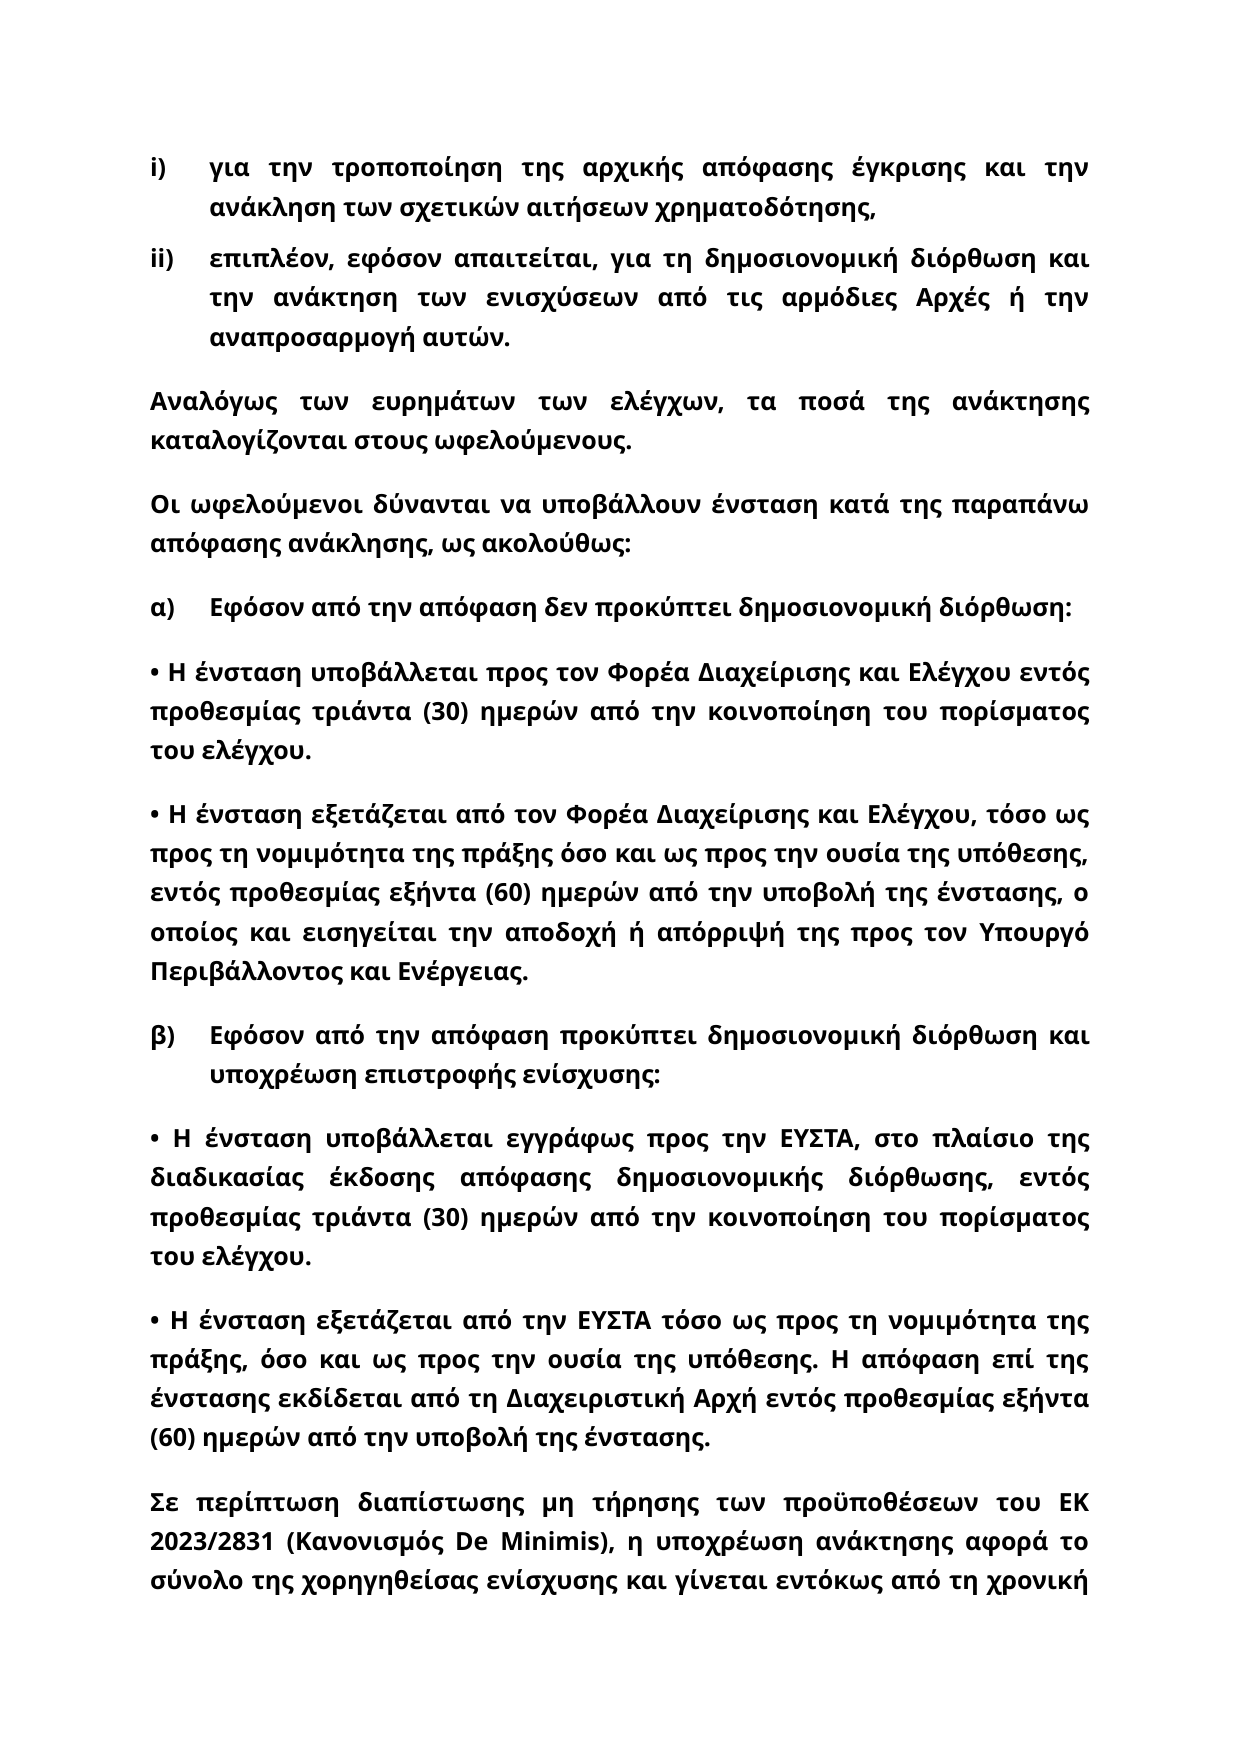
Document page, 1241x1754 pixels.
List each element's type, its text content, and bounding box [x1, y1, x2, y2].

text • H ένσταση υποβάλλεται προς τον Φορέα Διαχείρισης και Ελέγχου εντός προθεσμίας τριάντα (30) ημερών από την κοινοποίηση του πορίσματος του ελέγχου. [150, 654, 1090, 767]
list β) Εφόσον από την απόφαση προκύπτει δημοσιονομική διόρθωση και υποχρέωση επιστροφής ενίσχυσης: [150, 1017, 1090, 1091]
list i) για την τροποποίηση της αρχικής απόφασης έγκρισης και την ανάκληση των σχετικών αιτήσεων χρηματοδότησης, [150, 150, 1090, 223]
text • Η ένσταση εξετάζεται από την ΕΥΣΤΑ τόσο ως προς τη νομιμότητα της πράξης, όσο και ως προς την ουσία της υπόθεσης. Η απόφαση επί της ένστασης εκδίδεται από τη Διαχειριστική Αρχή εντός προθεσμίας εξήντα (60) ημερών από την υποβολή της ένστασης. [150, 1302, 1090, 1454]
text • Η ένσταση υποβάλλεται εγγράφως προς την ΕΥΣΤΑ, στο πλαίσιο της διαδικασίας έκδοσης απόφασης δημοσιονομικής διόρθωσης, εντός προθεσμίας τριάντα (30) ημερών από την κοινοποίηση του πορίσματος του ελέγχου. [150, 1121, 1090, 1272]
text Αναλόγως των ευρημάτων των ελέγχων, τα ποσά της ανάκτησης καταλογίζονται στους ωφελούμενους. [150, 383, 1090, 457]
text Σε περίπτωση διαπίστωσης μη τήρησης των προϋποθέσεων του ΕΚ 2023/2831 (Κανονισμός De Minimis), η υποχρέωση ανάκτησης αφορά το σύνολο της χορηγηθείσας ενίσχυσης και γίνεται εντόκως από τη χρονική [150, 1484, 1090, 1597]
list α) Εφόσον από την απόφαση δεν προκύπτει δημοσιονομική διόρθωση: [150, 590, 1090, 624]
list ii) επιπλέον, εφόσον απαιτείται, για τη δημοσιονομική διόρθωση και την ανάκτηση των ενισχύσεων από τις αρμόδιες Αρχές ή την αναπροσαρμογή αυτών. [150, 241, 1090, 353]
text • Η ένσταση εξετάζεται από τον Φορέα Διαχείρισης και Ελέγχου, τόσο ως προς τη νομιμότητα της πράξης όσο και ως προς την ουσία της υπόθεσης, εντός προθεσμίας εξήντα (60) ημερών από την υποβολή της ένστασης, ο οποίος και εισηγείται την αποδοχή ή απόρριψή της προς τον Υπουργό Περιβάλλοντος και Ενέργειας. [150, 797, 1090, 987]
text Οι ωφελούμενοι δύνανται να υποβάλλουν ένσταση κατά της παραπάνω απόφασης ανάκλησης, ως ακολούθως: [150, 487, 1090, 560]
